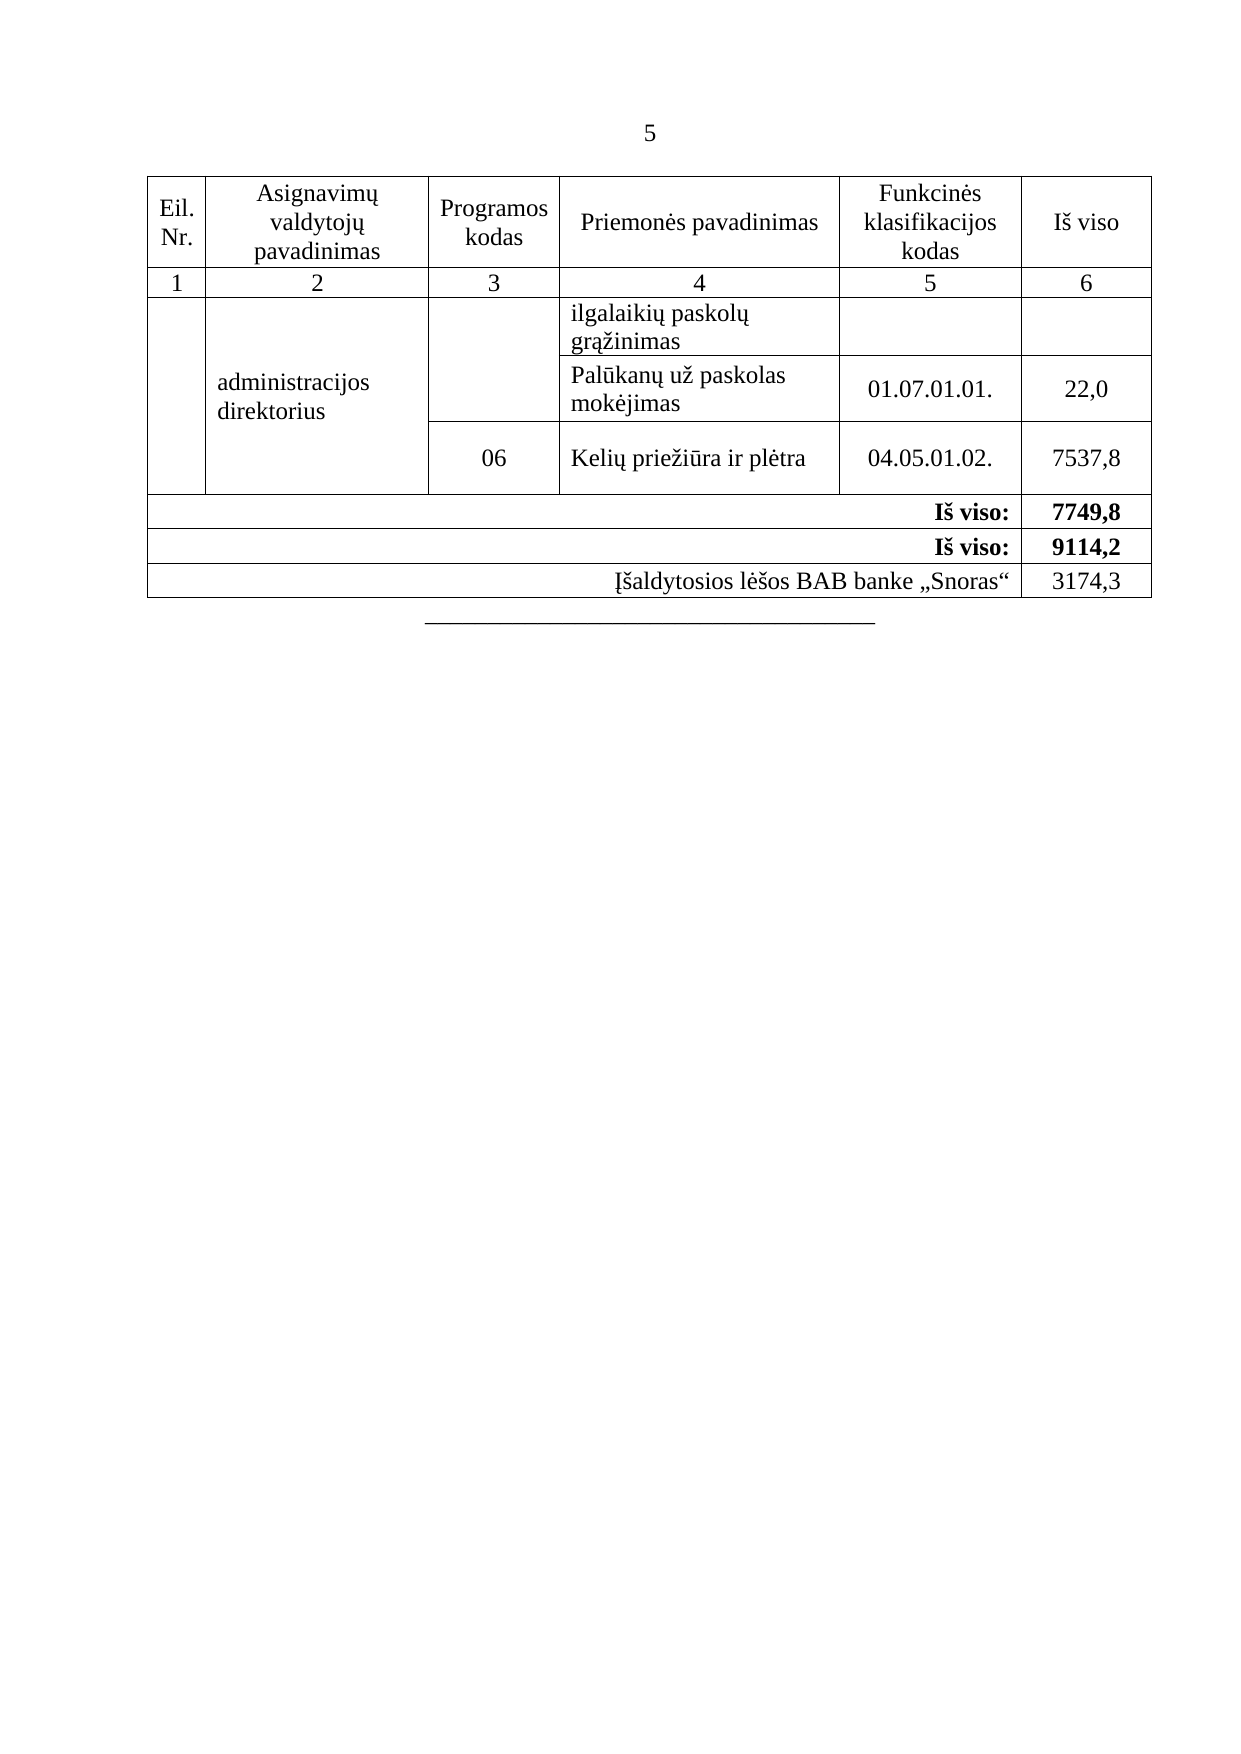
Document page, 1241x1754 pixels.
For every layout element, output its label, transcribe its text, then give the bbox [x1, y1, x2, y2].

table_cell Iš viso: [148, 529, 1021, 563]
table_cell 1 [148, 268, 205, 297]
table_header Iš viso [1022, 177, 1151, 267]
table_cell 22,0 [1022, 356, 1151, 421]
table_header Programos kodas [429, 177, 559, 267]
table_cell 7537,8 [1022, 422, 1151, 494]
table_header Eil. Nr. [148, 177, 205, 267]
table_cell [1022, 298, 1151, 355]
table_cell Iš viso: [148, 495, 1021, 528]
table_cell [429, 298, 559, 421]
table_cell 3174,3 [1022, 564, 1151, 597]
table_cell 06 [429, 422, 559, 494]
table_cell Įšaldytosios lėšos BAB banke „Snoras“ [148, 564, 1021, 597]
table_cell administracijos direktorius [206, 298, 428, 494]
table_cell 7749,8 [1022, 495, 1151, 528]
table_cell 6 [1022, 268, 1151, 297]
table_cell 3 [429, 268, 559, 297]
table_cell [840, 298, 1021, 355]
table_header Funkcinės klasifikacijos kodas [840, 177, 1021, 267]
table_cell 2 [206, 268, 428, 297]
table_cell 04.05.01.02. [840, 422, 1021, 494]
table_cell 5 [840, 268, 1021, 297]
table_cell 9114,2 [1022, 529, 1151, 563]
table_cell Kelių priežiūra ir plėtra [560, 422, 839, 494]
table_header Priemonės pavadinimas [560, 177, 839, 267]
table_cell [148, 298, 205, 494]
table_cell Palūkanų už paskolas mokėjimas [560, 356, 839, 421]
table_cell ilgalaikių paskolų grąžinimas [560, 298, 839, 355]
text ____________________________________ [148, 598, 1152, 627]
table_header Asignavimų valdytojų pavadinimas [206, 177, 428, 267]
table_cell 01.07.01.01. [840, 356, 1021, 421]
table_cell 4 [560, 268, 839, 297]
